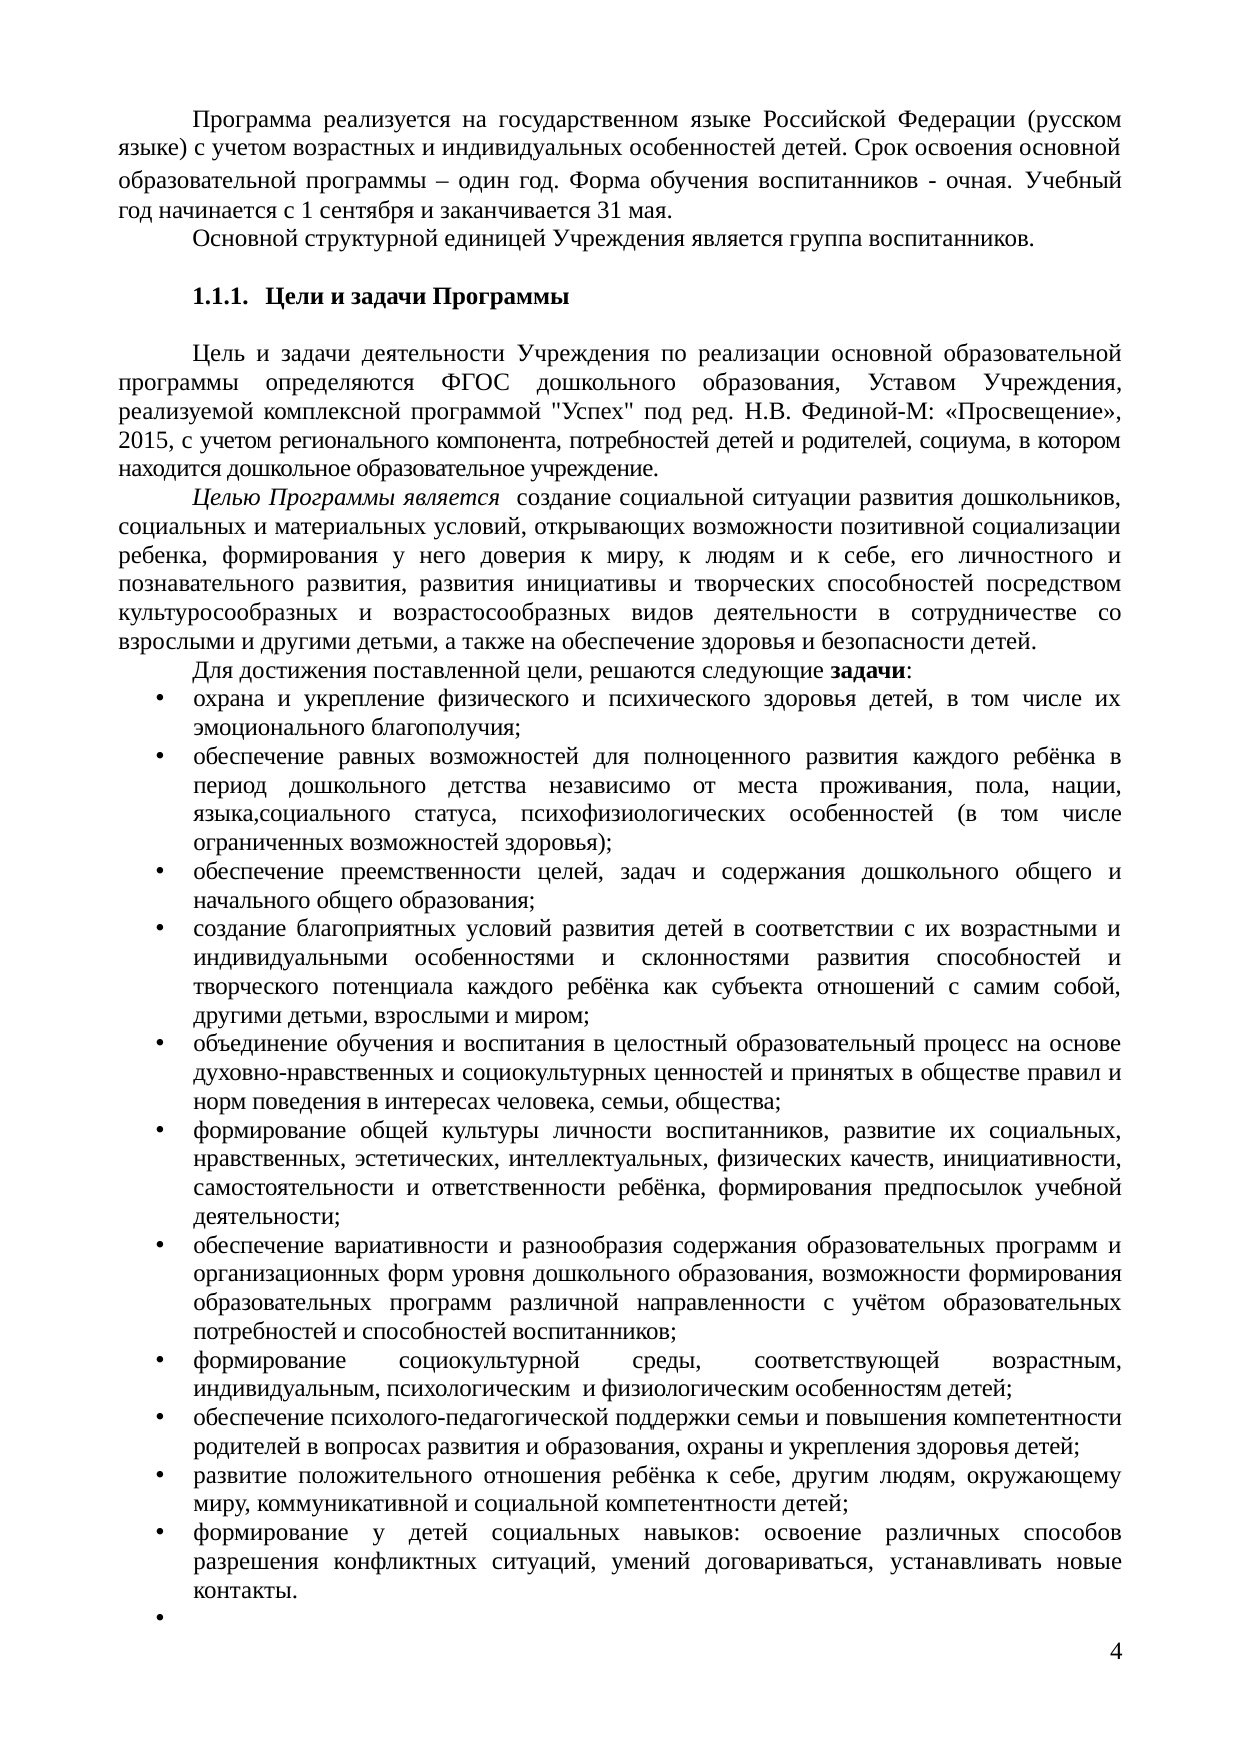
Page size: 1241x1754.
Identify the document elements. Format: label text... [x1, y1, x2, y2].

text Целью Программы является создание социальной ситуации развития дошкольников, социальных и материальных условий, открывающих возможности позитивной социализации ребенка, формирования у него доверия к миру, к людям и к себе, его личностного и познавательного развития, развития инициативы и творческих способностей посредством культуросообразных и возрастосообразных видов деятельности в сотрудничестве со взрослыми и другими детьми, а также на обеспечение здоровья и безопасности детей. [118, 482, 1122, 655]
list охрана и укрепление физического и психического здоровья детей, в том числе их эмоционального благополучия; [156, 683, 1122, 741]
list обеспечение преемственности целей, задач и содержания дошкольного общего и начального общего образования; [156, 856, 1122, 913]
text Основной структурной единицей Учреждения является группа воспитанников. [118, 223, 1122, 252]
list обеспечение психолого-педагогической поддержки семьи и повышения компетентности родителей в вопросах развития и образования, охраны и укрепления здоровья детей; [156, 1402, 1122, 1460]
list формирование общей культуры личности воспитанников, развитие их социальных, нравственных, эстетических, интеллектуальных, физических качеств, инициативности, самостоятельности и ответственности ребёнка, формирования предпосылок учебной деятельности; [156, 1115, 1122, 1230]
list развитие положительного отношения ребёнка к себе, другим людям, окружающему миру, коммуникативной и социальной компетентности детей; [156, 1460, 1122, 1517]
list формирование у детей социальных навыков: освоение различных способов разрешения конфликтных ситуаций, умений договариваться, устанавливать новые контакты. [156, 1517, 1122, 1603]
text Цель и задачи деятельности Учреждения по реализации основной образовательной программы определяются ФГОС дошкольного образования, Уставом Учреждения, реализуемой комплексной программой "Успех" под ред. Н.В. Фединой-М: «Просвещение», 2015, с учетом регионального компонента, потребностей детей и родителей, социума, в котором находится дошкольное образовательное учреждение. [118, 338, 1122, 482]
list объединение обучения и воспитания в целостный образовательный процесс на основе духовно-нравственных и социокультурных ценностей и принятых в обществе правил и норм поведения в интересах человека, семьи, общества; [156, 1028, 1122, 1115]
list создание благоприятных условий развития детей в соответствии с их возрастными и индивидуальными особенностями и склонностями развития способностей и творческого потенциала каждого ребёнка как субъекта отношений с самим собой, другими детьми, взрослыми и миром; [156, 913, 1122, 1028]
list обеспечение равных возможностей для полноценного развития каждого ребёнка в период дошкольного детства независимо от места проживания, пола, нации, языка,социального статуса, психофизиологических особенностей (в том числе ограниченных возможностей здоровья); [156, 741, 1122, 856]
list обеспечение вариативности и разнообразия содержания образовательных программ и организационных форм уровня дошкольного образования, возможности формирования образовательных программ различной направленности с учётом образовательных потребностей и способностей воспитанников; [156, 1230, 1122, 1345]
list формирование социокультурной среды, соответствующей возрастным, индивидуальным, психологическим и физиологическим особенностям детей; [156, 1345, 1122, 1402]
text Для достижения поставленной цели, решаются следующие задачи: [118, 655, 1122, 683]
text Программа реализуется на государственном языке Российской Федерации (русском языке) с учетом возрастных и индивидуальных особенностей детей. Срок освоения основной образовательной программы – один год. Форма обучения воспитанников - очная. Учебный год начинается с 1 сентября и заканчивается 31 мая. [118, 104, 1122, 223]
list Цели и задачи Программы [118, 281, 1122, 310]
